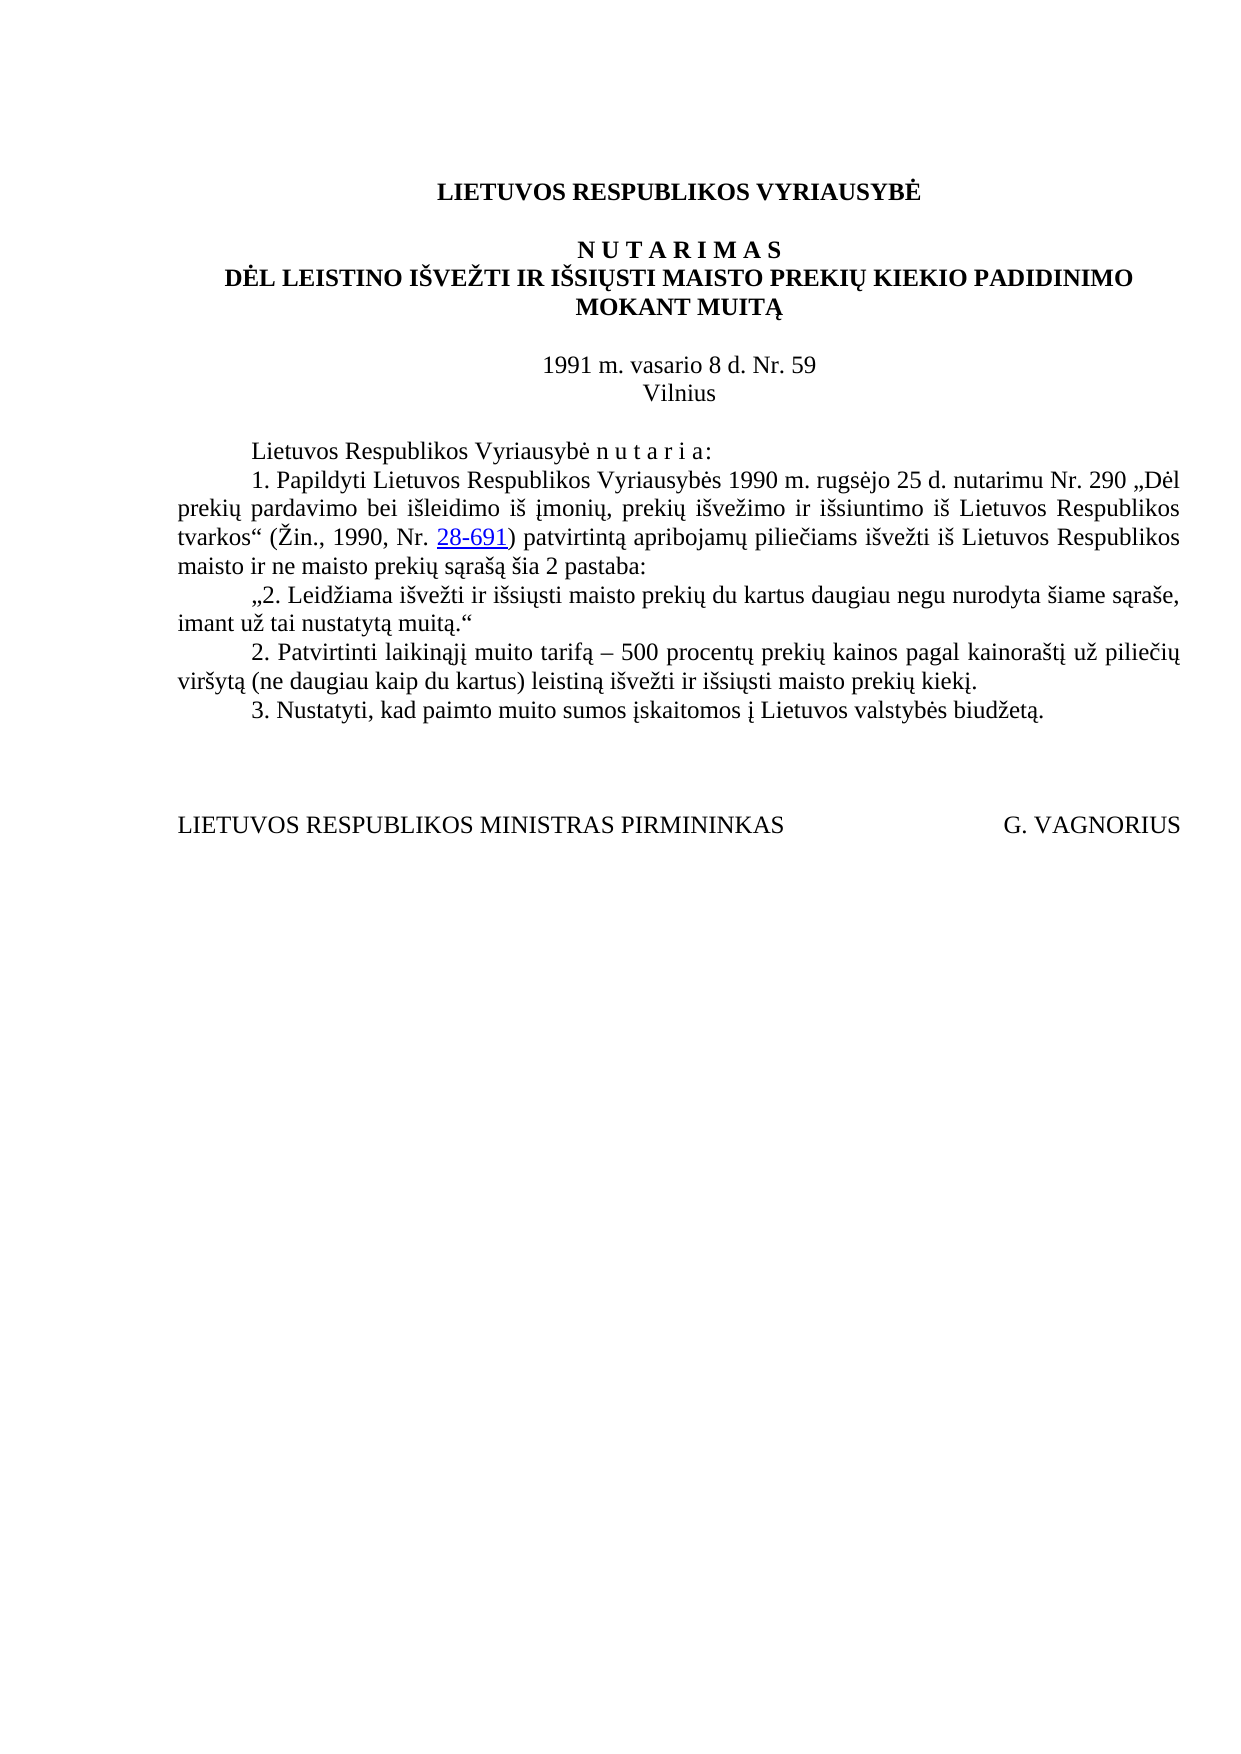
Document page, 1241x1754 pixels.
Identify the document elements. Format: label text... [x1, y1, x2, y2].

text Vilnius [177, 378, 1181, 407]
text DĖL LEISTINO IŠVEŽTI IR IŠSIŲSTI MAISTO PREKIŲ KIEKIO PADIDINIMO MOKANT MUITĄ [177, 263, 1181, 321]
text LIETUVOS RESPUBLIKOS MINISTRAS PIRMININKAS G. VAGNORIUS [177, 810, 1181, 838]
text 3. Nustatyti, kad paimto muito sumos įskaitomos į Lietuvos valstybės biudžetą. [177, 695, 1181, 723]
text 1991 m. vasario 8 d. Nr. 59 [177, 350, 1181, 378]
text N U T A R I M A S [177, 235, 1181, 263]
text 2. Patvirtinti laikinąjį muito tarifą – 500 procentų prekių kainos pagal kainoraštį už piliečių viršytą (ne daugiau kaip du kartus) leistiną išvežti ir išsiųsti maisto prekių kiekį. [177, 637, 1181, 695]
text Lietuvos Respublikos Vyriausybė nutaria: [177, 436, 1181, 465]
text „2. Leidžiama išvežti ir išsiųsti maisto prekių du kartus daugiau negu nurodyta šiame sąraše, imant už tai nustatytą muitą.“ [177, 580, 1181, 637]
text 1. Papildyti Lietuvos Respublikos Vyriausybės 1990 m. rugsėjo 25 d. nutarimu Nr. 290 „Dėl prekių pardavimo bei išleidimo iš įmonių, prekių išvežimo ir išsiuntimo iš Lietuvos Respublikos tvarkos“ (Žin., 1990, Nr. 28-691) patvirtintą apribojamų piliečiams išvežti iš Lietuvos Respublikos maisto ir ne maisto prekių sąrašą šia 2 pastaba: [177, 465, 1181, 580]
text LIETUVOS RESPUBLIKOS VYRIAUSYBĖ [177, 177, 1181, 206]
